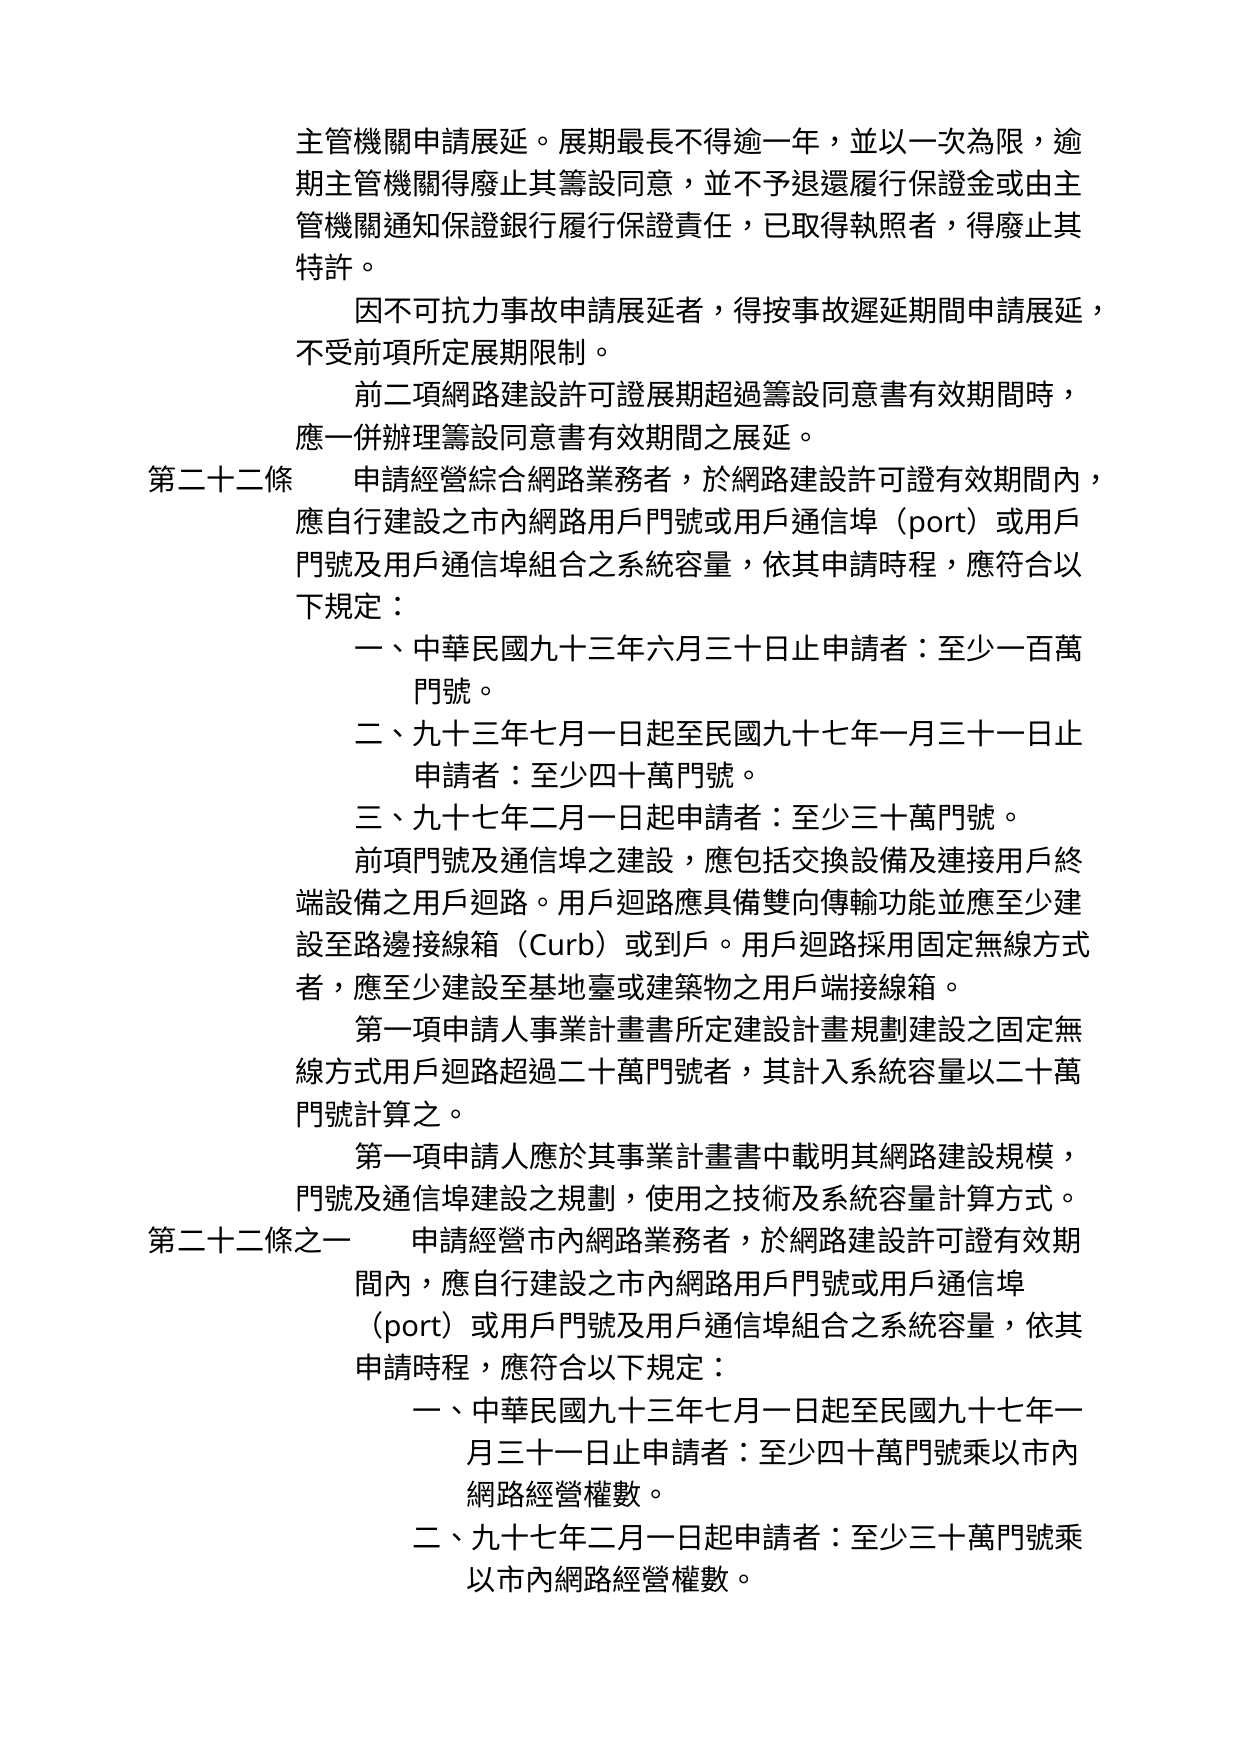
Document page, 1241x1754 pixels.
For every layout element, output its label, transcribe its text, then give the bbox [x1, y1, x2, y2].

text 前二項網路建設許可證展期超過籌設同意書有效期間時，應一併辦理籌設同意書有效期間之展延。 [295, 372, 1107, 457]
text 第二十二條 申請經營綜合網路業務者，於網路建設許可證有效期間內，應自行建設之市內網路用戶門號或用戶通信埠（port）或用戶門號及用戶通信埠組合之系統容量，依其申請時程，應符合以下規定： [148, 457, 1107, 626]
text 三、九十七年二月一日起申請者：至少三十萬門號。 [354, 795, 1107, 837]
text 第一項申請人應於其事業計畫書中載明其網路建設規模，門號及通信埠建設之規劃，使用之技術及系統容量計算方式。 [295, 1133, 1107, 1218]
text 二、九十三年七月一日起至民國九十七年一月三十一日止申請者：至少四十萬門號。 [354, 710, 1107, 795]
text 二、九十七年二月一日起申請者：至少三十萬門號乘以市內網路經營權數。 [413, 1514, 1107, 1599]
text 一、中華民國九十三年六月三十日止申請者：至少一百萬門號。 [354, 626, 1107, 710]
text 前項門號及通信埠之建設，應包括交換設備及連接用戶終端設備之用戶迴路。用戶迴路應具備雙向傳輸功能並應至少建設至路邊接線箱（Curb）或到戶。用戶迴路採用固定無線方式者，應至少建設至基地臺或建築物之用戶端接線箱。 [295, 837, 1107, 1007]
text 一、中華民國九十三年七月一日起至民國九十七年一月三十一日止申請者：至少四十萬門號乘以市內網路經營權數。 [413, 1387, 1107, 1514]
text 主管機關申請展延。展期最長不得逾一年，並以一次為限，逾期主管機關得廢止其籌設同意，並不予退還履行保證金或由主管機關通知保證銀行履行保證責任，已取得執照者，得廢止其特許。 [148, 118, 1107, 287]
text 因不可抗力事故申請展延者，得按事故遲延期間申請展延，不受前項所定展期限制。 [295, 287, 1107, 372]
text 第二十二條之一 申請經營市內網路業務者，於網路建設許可證有效期間內，應自行建設之市內網路用戶門號或用戶通信埠（port）或用戶門號及用戶通信埠組合之系統容量，依其申請時程，應符合以下規定： [148, 1218, 1107, 1387]
text 第一項申請人事業計畫書所定建設計畫規劃建設之固定無線方式用戶迴路超過二十萬門號者，其計入系統容量以二十萬門號計算之。 [295, 1007, 1107, 1133]
